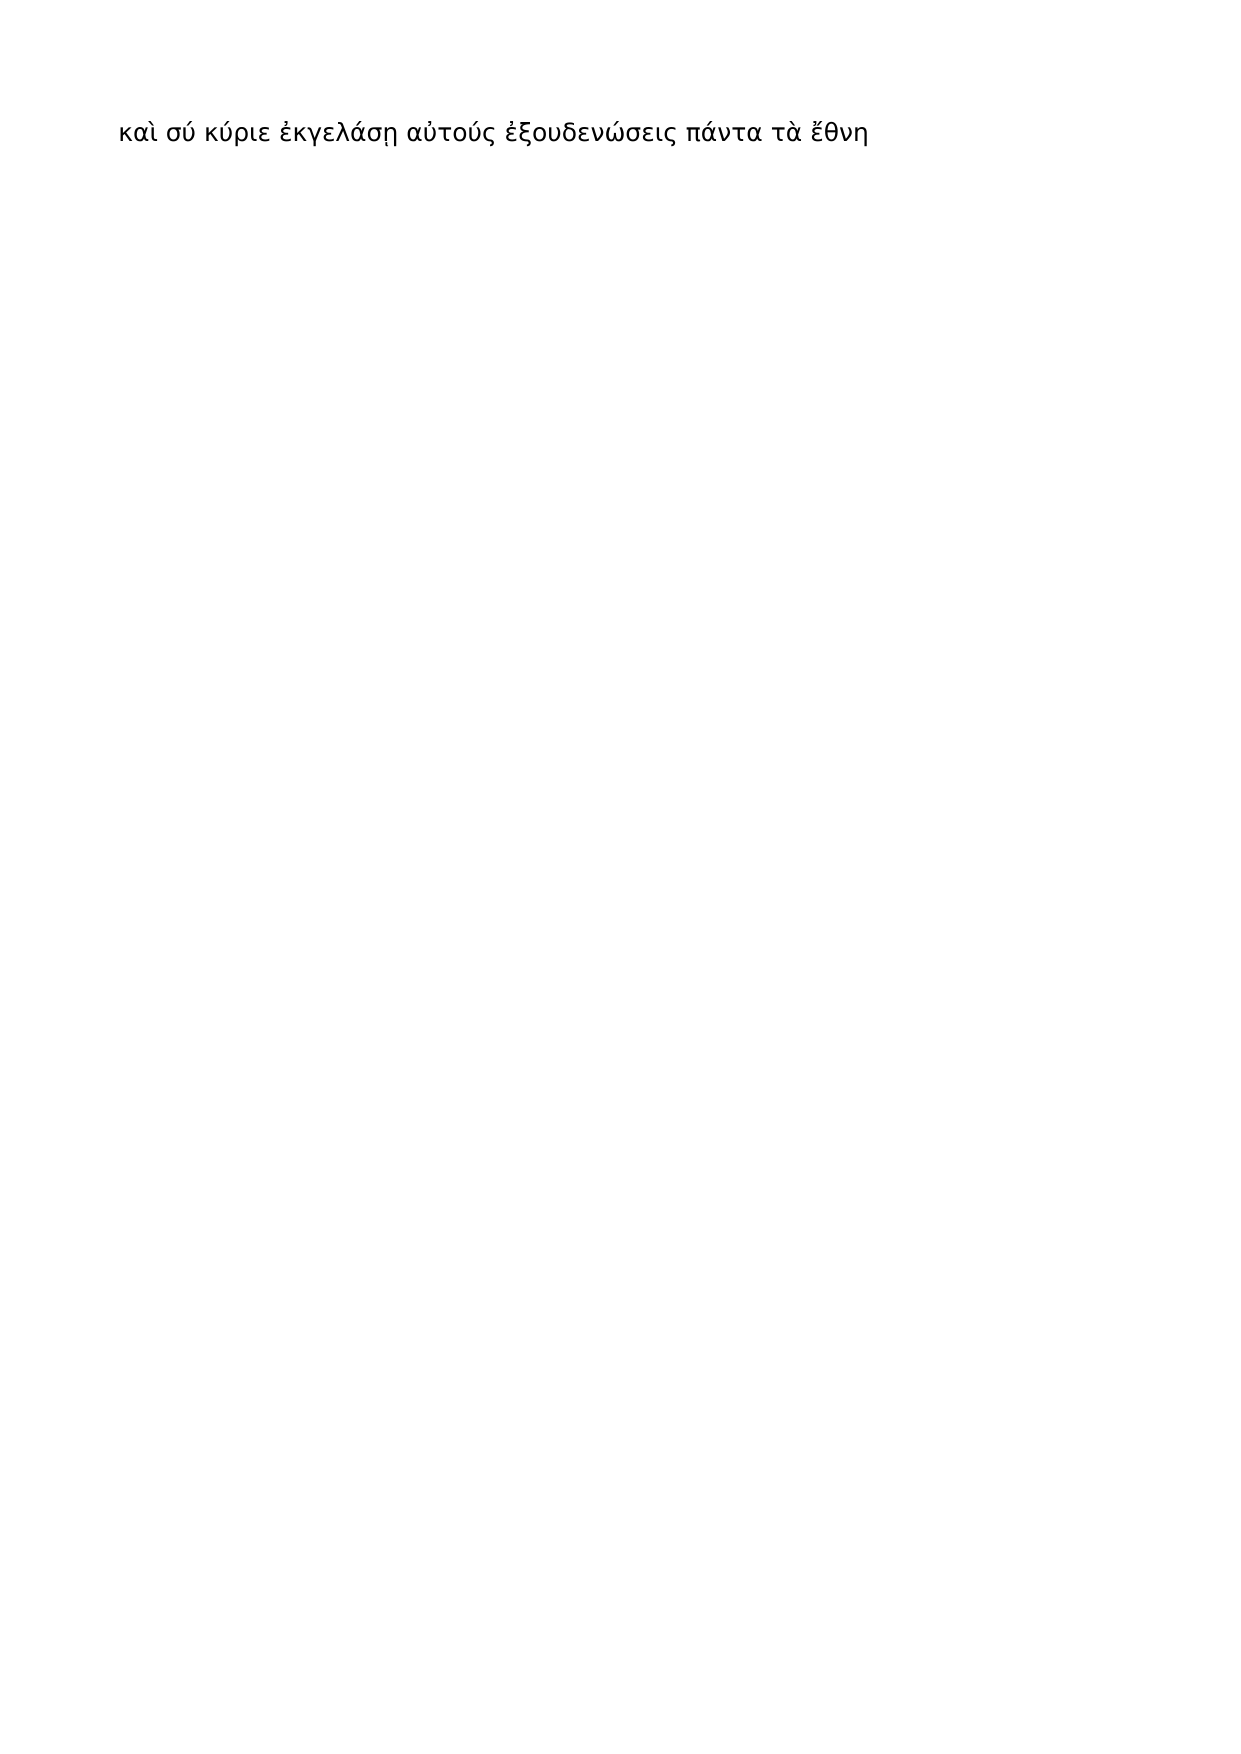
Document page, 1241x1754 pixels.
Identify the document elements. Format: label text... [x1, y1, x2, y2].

text καὶ σύ κύριε ἐκγελάσῃ αὐτούς ἐξουδενώσεις πάντα τὰ ἔθνη [118, 118, 1122, 147]
